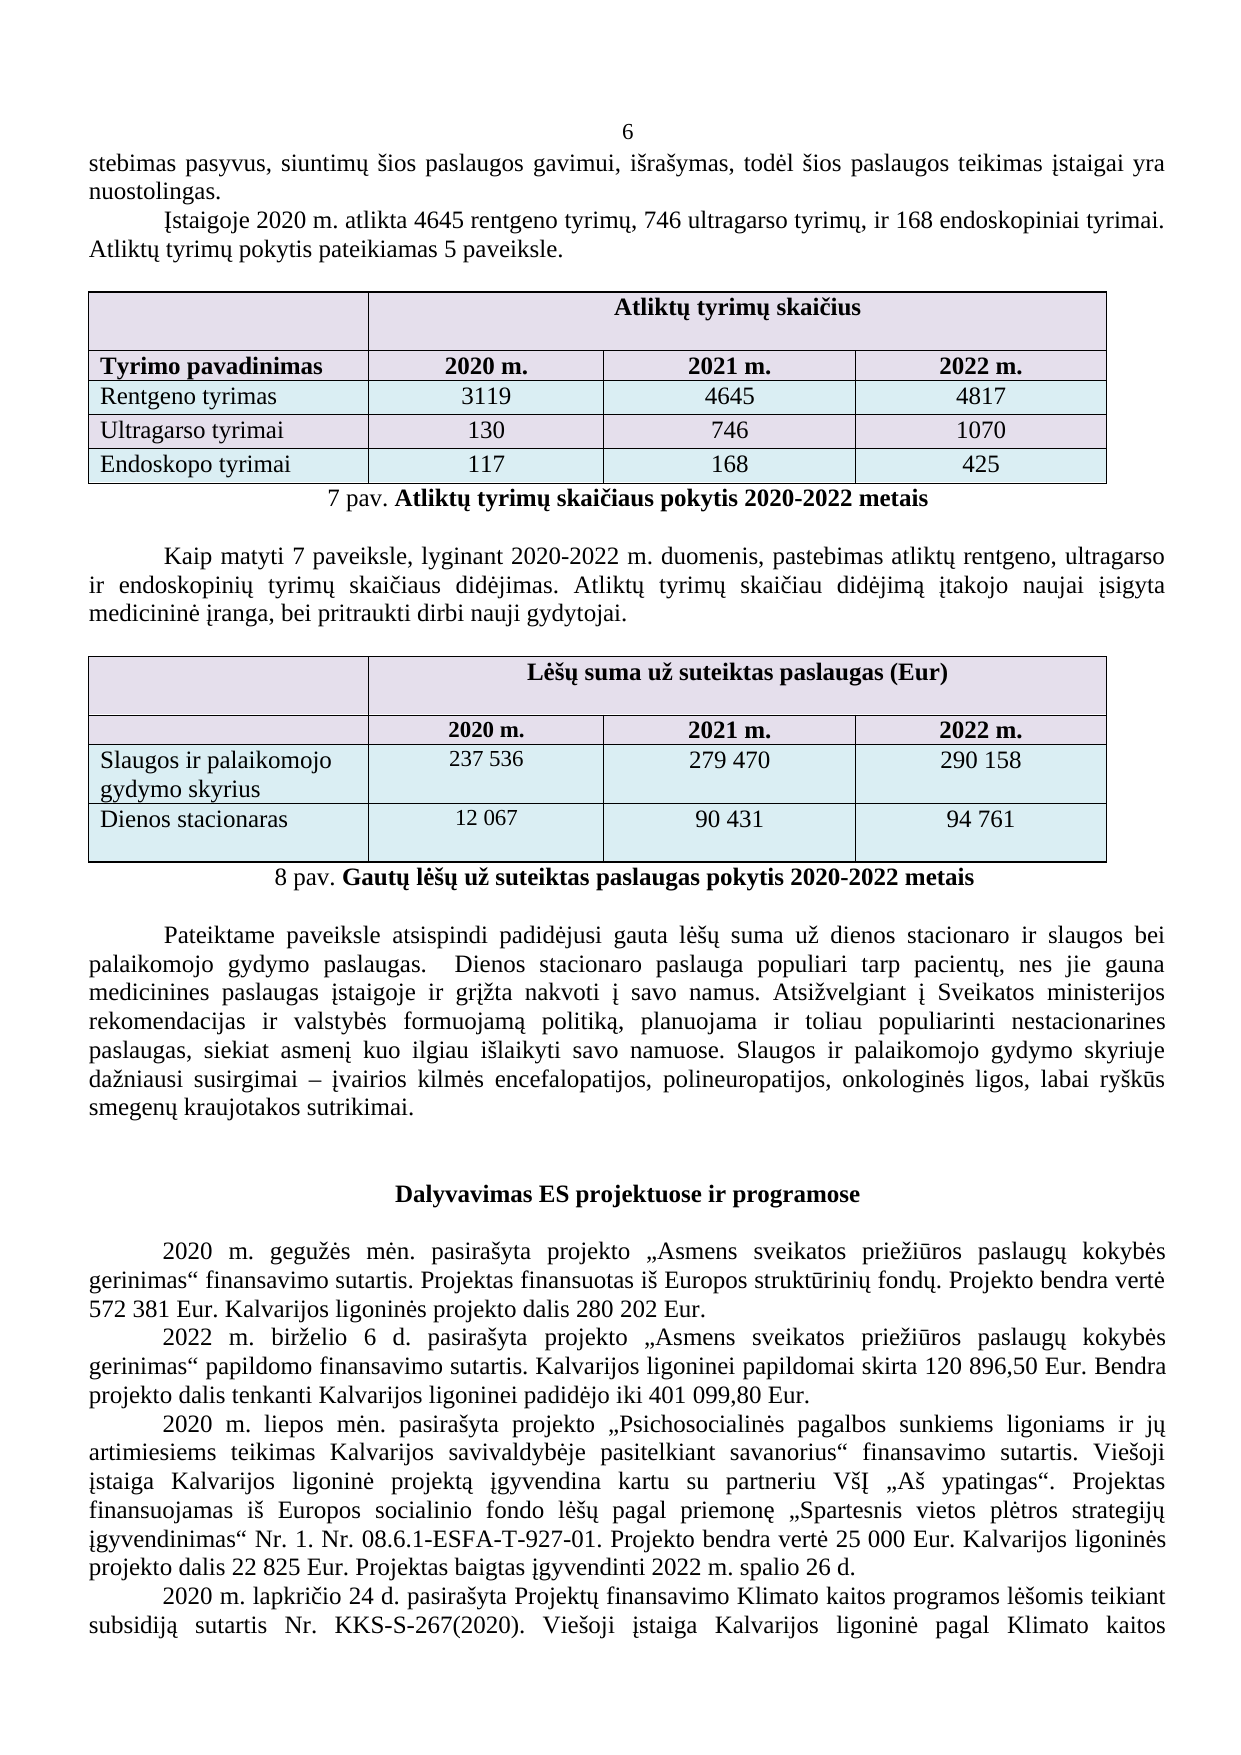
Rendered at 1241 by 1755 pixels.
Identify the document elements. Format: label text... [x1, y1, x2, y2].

text 2020 m. gegužės mėn. pasirašyta projekto „Asmens sveikatos priežiūros paslaugų kokybės gerinimas“ finansavimo sutartis. Projektas finansuotas iš Europos struktūrinių fondų. Projekto bendra vertė 572 381 Eur. Kalvarijos ligoninės projekto dalis 280 202 Eur. [89, 1236, 1166, 1322]
table_cell 168 [604, 449, 855, 482]
table_cell [89, 716, 368, 744]
table_cell 90 431 [604, 804, 855, 861]
table_cell 2020 m. [369, 351, 603, 380]
table_header Lėšų suma už suteiktas paslaugas (Eur) [369, 657, 1106, 714]
text Dalyvavimas ES projektuose ir programose [89, 1179, 1166, 1207]
table_cell 1070 [856, 415, 1106, 448]
table_cell 425 [856, 449, 1106, 482]
text Kaip matyti 7 paveiksle, lyginant 2020-2022 m. duomenis, pastebimas atliktų rentgeno, ultragarso ir endoskopinių tyrimų skaičiaus didėjimas. Atliktų tyrimų skaičiau didėjimą įtakojo naujai įsigyta medicininė įranga, bei pritraukti dirbi nauji gydytojai. [89, 541, 1166, 627]
text 2022 m. birželio 6 d. pasirašyta projekto „Asmens sveikatos priežiūros paslaugų kokybės gerinimas“ papildomo finansavimo sutartis. Kalvarijos ligoninei papildomai skirta 120 896,50 Eur. Bendra projekto dalis tenkanti Kalvarijos ligoninei padidėjo iki 401 099,80 Eur. [89, 1322, 1166, 1409]
table_header [89, 657, 368, 714]
table_cell 130 [369, 415, 603, 448]
table_cell 94 761 [856, 804, 1106, 861]
table_header [89, 293, 368, 350]
table_cell Rentgeno tyrimas [89, 381, 368, 414]
text Pateiktame paveiksle atsispindi padidėjusi gauta lėšų suma už dienos stacionaro ir slaugos bei palaikomojo gydymo paslaugas. Dienos stacionaro paslauga populiari tarp pacientų, nes jie gauna medicinines paslaugas įstaigoje ir grįžta nakvoti į savo namus. Atsižvelgiant į Sveikatos ministerijos rekomendacijas ir valstybės formuojamą politiką, planuojama ir toliau populiarinti nestacionarines paslaugas, siekiat asmenį kuo ilgiau išlaikyti savo namuose. Slaugos ir palaikomojo gydymo skyriuje dažniausi susirgimai – įvairios kilmės encefalopatijos, polineuropatijos, onkologinės ligos, labai ryškūs smegenų kraujotakos sutrikimai. [89, 920, 1166, 1121]
table_cell 12 067 [369, 804, 603, 861]
table_cell 3119 [369, 381, 603, 414]
table_cell 290 158 [856, 745, 1106, 803]
text 8 pav. Gautų lėšų už suteiktas paslaugas pokytis 2020-2022 metais [89, 862, 1166, 891]
table_cell Slaugos ir palaikomojo gydymo skyrius [89, 745, 368, 803]
table_cell 4645 [604, 381, 855, 414]
table_cell 4817 [856, 381, 1106, 414]
table_cell 237 536 [369, 745, 603, 803]
table_header Atliktų tyrimų skaičius [369, 293, 1106, 350]
table_cell 746 [604, 415, 855, 448]
table_cell Dienos stacionaras [89, 804, 368, 861]
table_cell 2020 m. [369, 716, 603, 744]
text 2020 m. lapkričio 24 d. pasirašyta Projektų finansavimo Klimato kaitos programos lėšomis teikiant subsidiją sutartis Nr. KKS-S-267(2020). Viešoji įstaiga Kalvarijos ligoninė pagal Klimato kaitos [89, 1581, 1166, 1639]
table_cell 2021 m. [604, 716, 855, 744]
table_cell 117 [369, 449, 603, 482]
text 2020 m. liepos mėn. pasirašyta projekto „Psichosocialinės pagalbos sunkiems ligoniams ir jų artimiesiems teikimas Kalvarijos savivaldybėje pasitelkiant savanorius“ finansavimo sutartis. Viešoji įstaiga Kalvarijos ligoninė projektą įgyvendina kartu su partneriu VšĮ „Aš ypatingas“. Projektas finansuojamas iš Europos socialinio fondo lėšų pagal priemonę „Spartesnis vietos plėtros strategijų įgyvendinimas“ Nr. 1. Nr. 08.6.1-ESFA-T-927-01. Projekto bendra vertė 25 000 Eur. Kalvarijos ligoninės projekto dalis 22 825 Eur. Projektas baigtas įgyvendinti 2022 m. spalio 26 d. [89, 1409, 1166, 1581]
table_cell Endoskopo tyrimai [89, 449, 368, 482]
table_cell Tyrimo pavadinimas [89, 351, 368, 380]
text 7 pav. Atliktų tyrimų skaičiaus pokytis 2020-2022 metais [89, 483, 1166, 512]
text stebimas pasyvus, siuntimų šios paslaugos gavimui, išrašymas, todėl šios paslaugos teikimas įstaigai yra nuostolingas. [89, 148, 1166, 205]
table_cell 279 470 [604, 745, 855, 803]
table_cell 2022 m. [856, 351, 1106, 380]
text Įstaigoje 2020 m. atlikta 4645 rentgeno tyrimų, 746 ultragarso tyrimų, ir 168 endoskopiniai tyrimai. Atliktų tyrimų pokytis pateikiamas 5 paveiksle. [89, 205, 1166, 263]
table_cell 2022 m. [856, 716, 1106, 744]
table_cell 2021 m. [604, 351, 855, 380]
table_cell Ultragarso tyrimai [89, 415, 368, 448]
